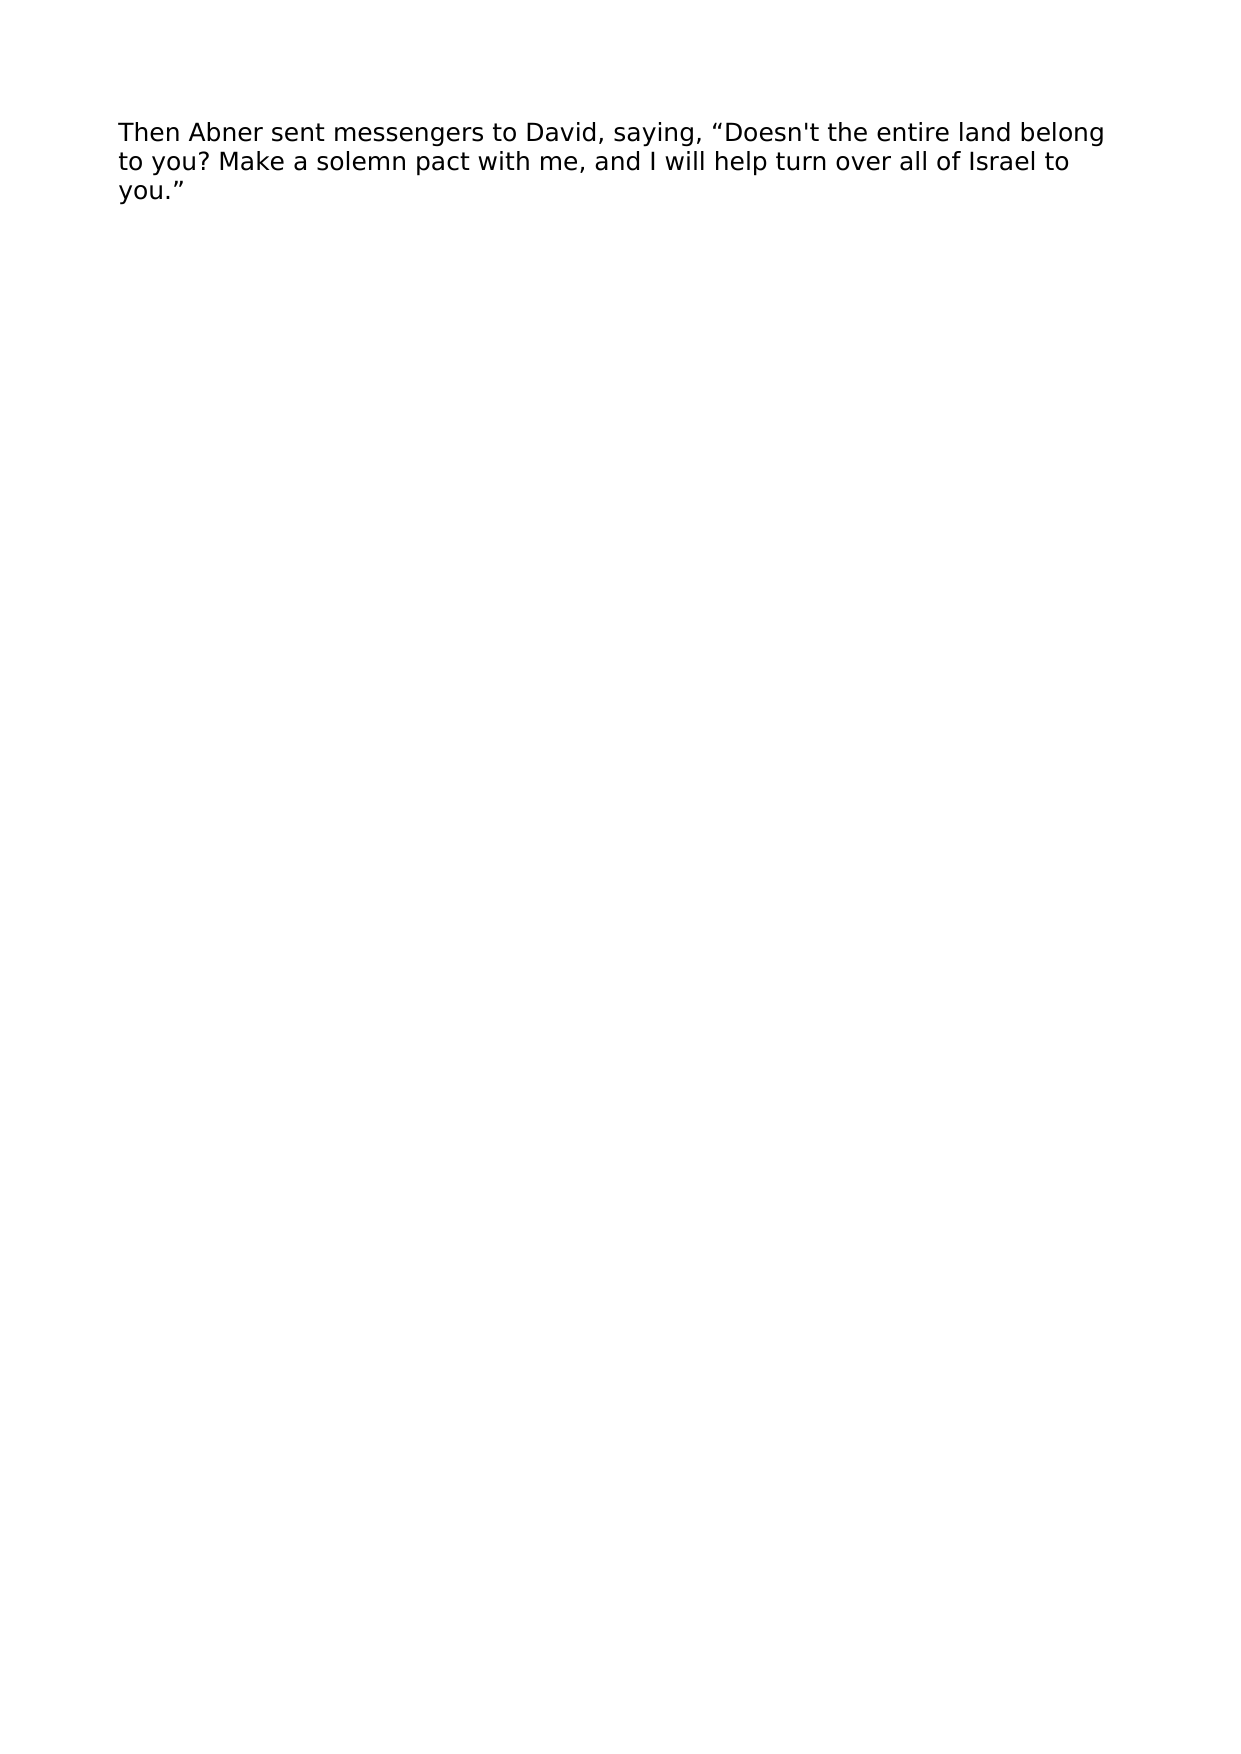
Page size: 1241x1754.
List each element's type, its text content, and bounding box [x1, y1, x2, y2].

text Then Abner sent messengers to David, saying, “Doesn't the entire land belong to you? Make a solemn pact with me, and I will help turn over all of Israel to you.” [118, 118, 1122, 206]
